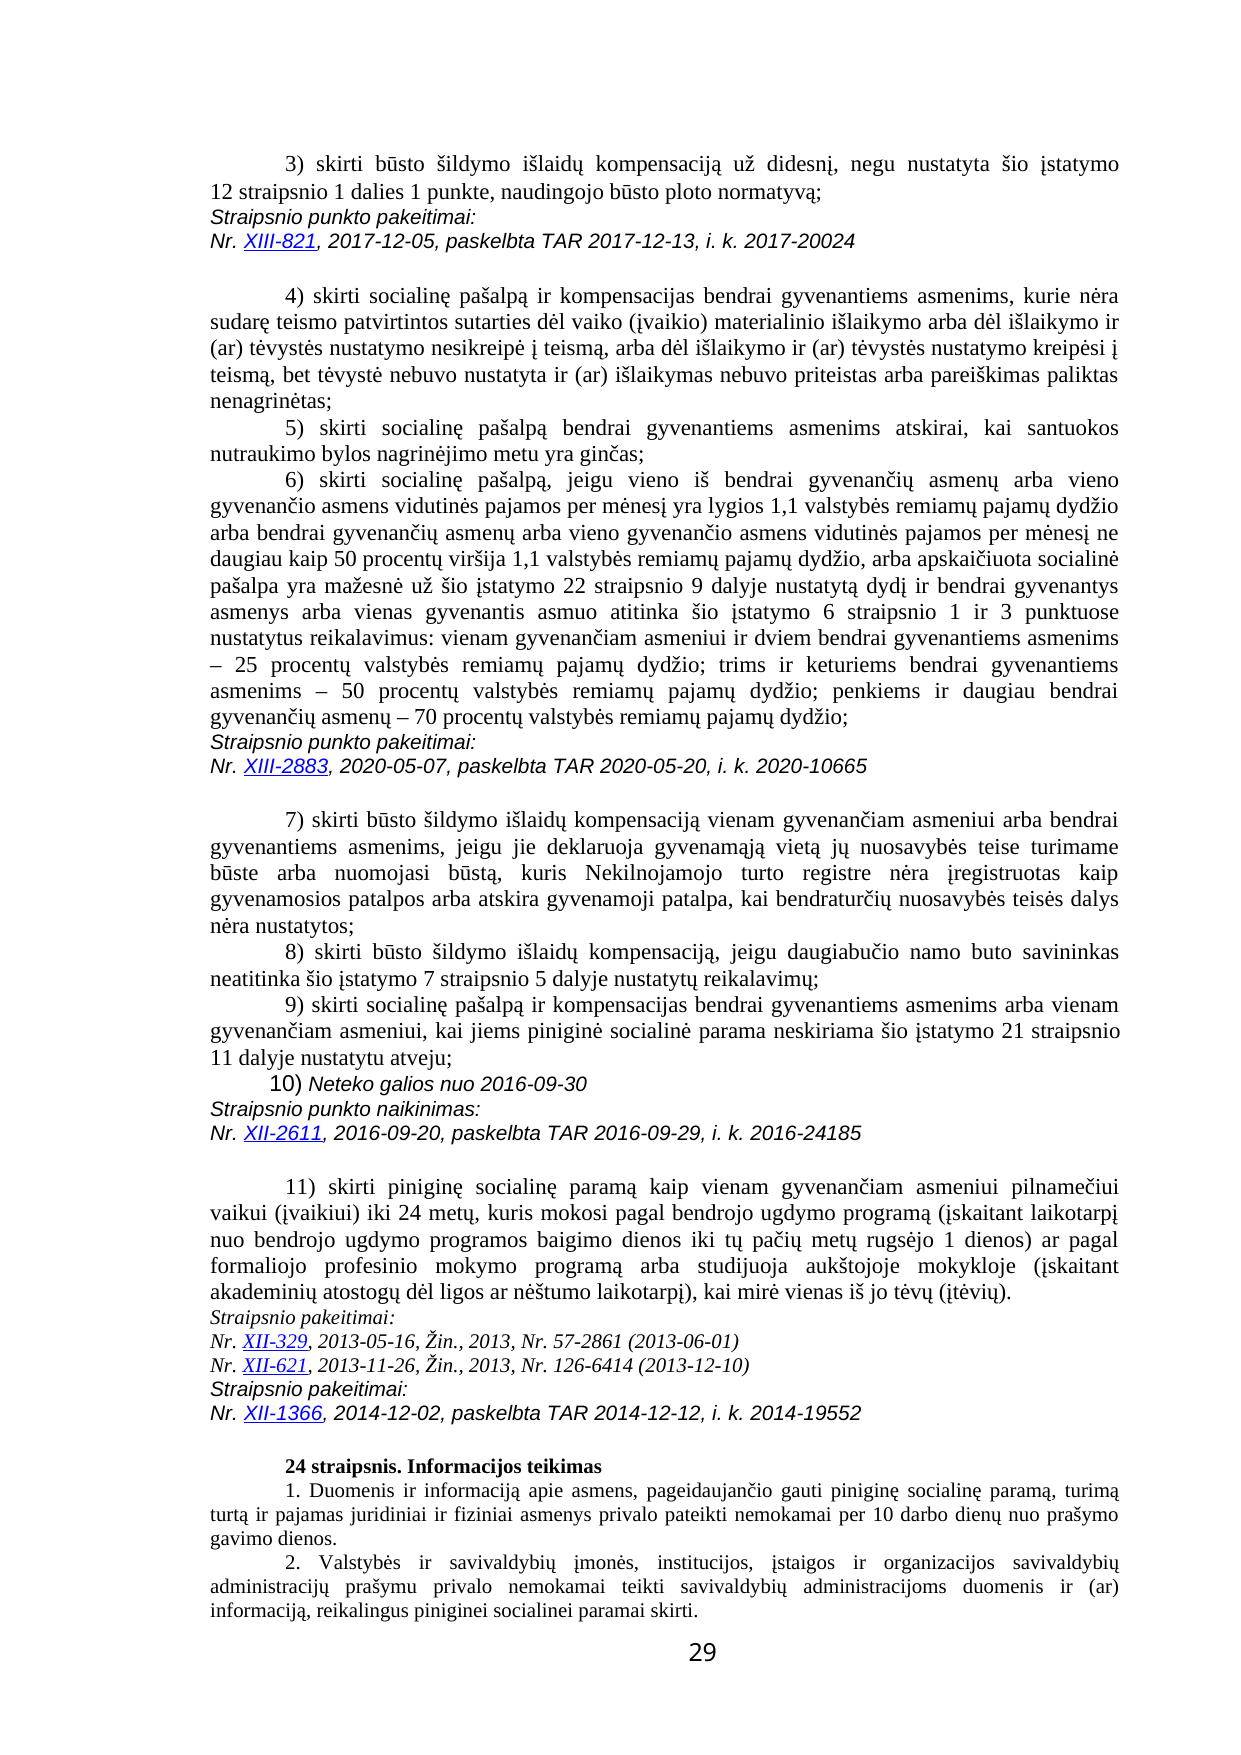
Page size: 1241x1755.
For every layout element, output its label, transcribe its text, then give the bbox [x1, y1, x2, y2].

text Nr. XII-621, 2013-11-26, Žin., 2013, Nr. 126-6414 (2013-12-10) [210, 1353, 1120, 1377]
text Straipsnio punkto naikinimas: [210, 1096, 1120, 1120]
text 11) skirti piniginę socialinę paramą kaip vienam gyvenančiam asmeniui pilnamečiui vaikui (įvaikiui) iki 24 metų, kuris mokosi pagal bendrojo ugdymo programą (įskaitant laikotarpį nuo bendrojo ugdymo programos baigimo dienos iki tų pačių metų rugsėjo 1 dienos) ar pagal formaliojo profesinio mokymo programą arba studijuoja aukštojoje mokykloje (įskaitant akademinių atostogų dėl ligos ar nėštumo laikotarpį), kai mirė vienas iš jo tėvų (įtėvių). [210, 1173, 1120, 1305]
text 9) skirti socialinę pašalpą ir kompensacijas bendrai gyvenantiems asmenims arba vienam gyvenančiam asmeniui, kai jiems piniginė socialinė parama neskiriama šio įstatymo 21 straipsnio 11 dalyje nustatytu atveju; [210, 991, 1120, 1070]
text 6) skirti socialinę pašalpą, jeigu vieno iš bendrai gyvenančių asmenų arba vieno gyvenančio asmens vidutinės pajamos per mėnesį yra lygios 1,1 valstybės remiamų pajamų dydžio arba bendrai gyvenančių asmenų arba vieno gyvenančio asmens vidutinės pajamos per mėnesį ne daugiau kaip 50 procentų viršija 1,1 valstybės remiamų pajamų dydžio, arba apskaičiuota socialinė pašalpa yra mažesnė už šio įstatymo 22 straipsnio 9 dalyje nustatytą dydį ir bendrai gyvenantys asmenys arba vienas gyvenantis asmuo atitinka šio įstatymo 6 straipsnio 1 ir 3 punktuose nustatytus reikalavimus: vienam gyvenančiam asmeniui ir dviem bendrai gyvenantiems asmenims – 25 procentų valstybės remiamų pajamų dydžio; trims ir keturiems bendrai gyvenantiems asmenims – 50 procentų valstybės remiamų pajamų dydžio; penkiems ir daugiau bendrai gyvenančių asmenų – 70 procentų valstybės remiamų pajamų dydžio; [210, 466, 1120, 730]
text 4) skirti socialinę pašalpą ir kompensacijas bendrai gyvenantiems asmenims, kurie nėra sudarę teismo patvirtintos sutarties dėl vaiko (įvaikio) materialinio išlaikymo arba dėl išlaikymo ir (ar) tėvystės nustatymo nesikreipė į teismą, arba dėl išlaikymo ir (ar) tėvystės nustatymo kreipėsi į teismą, bet tėvystė nebuvo nustatyta ir (ar) išlaikymas nebuvo priteistas arba pareiškimas paliktas nenagrinėtas; [210, 282, 1120, 413]
text Straipsnio pakeitimai: [210, 1377, 1120, 1401]
text Nr. XII-2611, 2016-09-20, paskelbta TAR 2016-09-29, i. k. 2016-24185 [210, 1120, 1120, 1144]
text 24 straipsnis. Informacijos teikimas [210, 1454, 1120, 1478]
text Straipsnio punkto pakeitimai: [210, 205, 1120, 229]
text Nr. XIII-821, 2017-12-05, paskelbta TAR 2017-12-13, i. k. 2017-20024 [210, 229, 1120, 253]
text Straipsnio pakeitimai: [210, 1305, 1120, 1329]
text 8) skirti būsto šildymo išlaidų kompensaciją, jeigu daugiabučio namo buto savininkas neatitinka šio įstatymo 7 straipsnio 5 dalyje nustatytų reikalavimų; [210, 938, 1120, 991]
text 5) skirti socialinę pašalpą bendrai gyvenantiems asmenims atskirai, kai santuokos nutraukimo bylos nagrinėjimo metu yra ginčas; [210, 413, 1120, 466]
text Nr. XIII-2883, 2020-05-07, paskelbta TAR 2020-05-20, i. k. 2020-10665 [210, 754, 1120, 778]
text Nr. XII-1366, 2014-12-02, paskelbta TAR 2014-12-12, i. k. 2014-19552 [210, 1401, 1120, 1425]
text 2. Valstybės ir savivaldybių įmonės, institucijos, įstaigos ir organizacijos savivaldybių administracijų prašymu privalo nemokamai teikti savivaldybių administracijoms duomenis ir (ar) informaciją, reikalingus piniginei socialinei paramai skirti. [210, 1550, 1120, 1622]
text Straipsnio punkto pakeitimai: [210, 730, 1120, 754]
text Nr. XII-329, 2013-05-16, Žin., 2013, Nr. 57-2861 (2013-06-01) [210, 1329, 1120, 1353]
text 3) skirti būsto šildymo išlaidų kompensaciją už didesnį, negu nustatyta šio įstatymo 12 straipsnio 1 dalies 1 punkte, naudingojo būsto ploto normatyvą; [210, 150, 1120, 205]
text 10) Neteko galios nuo 2016-09-30 [210, 1070, 1120, 1096]
text 1. Duomenis ir informaciją apie asmens, pageidaujančio gauti piniginę socialinę paramą, turimą turtą ir pajamas juridiniai ir fiziniai asmenys privalo pateikti nemokamai per 10 darbo dienų nuo prašymo gavimo dienos. [210, 1478, 1120, 1550]
text 7) skirti būsto šildymo išlaidų kompensaciją vienam gyvenančiam asmeniui arba bendrai gyvenantiems asmenims, jeigu jie deklaruoja gyvenamąją vietą jų nuosavybės teise turimame būste arba nuomojasi būstą, kuris Nekilnojamojo turto registre nėra įregistruotas kaip gyvenamosios patalpos arba atskira gyvenamoji patalpa, kai bendraturčių nuosavybės teisės dalys nėra nustatytos; [210, 806, 1120, 938]
